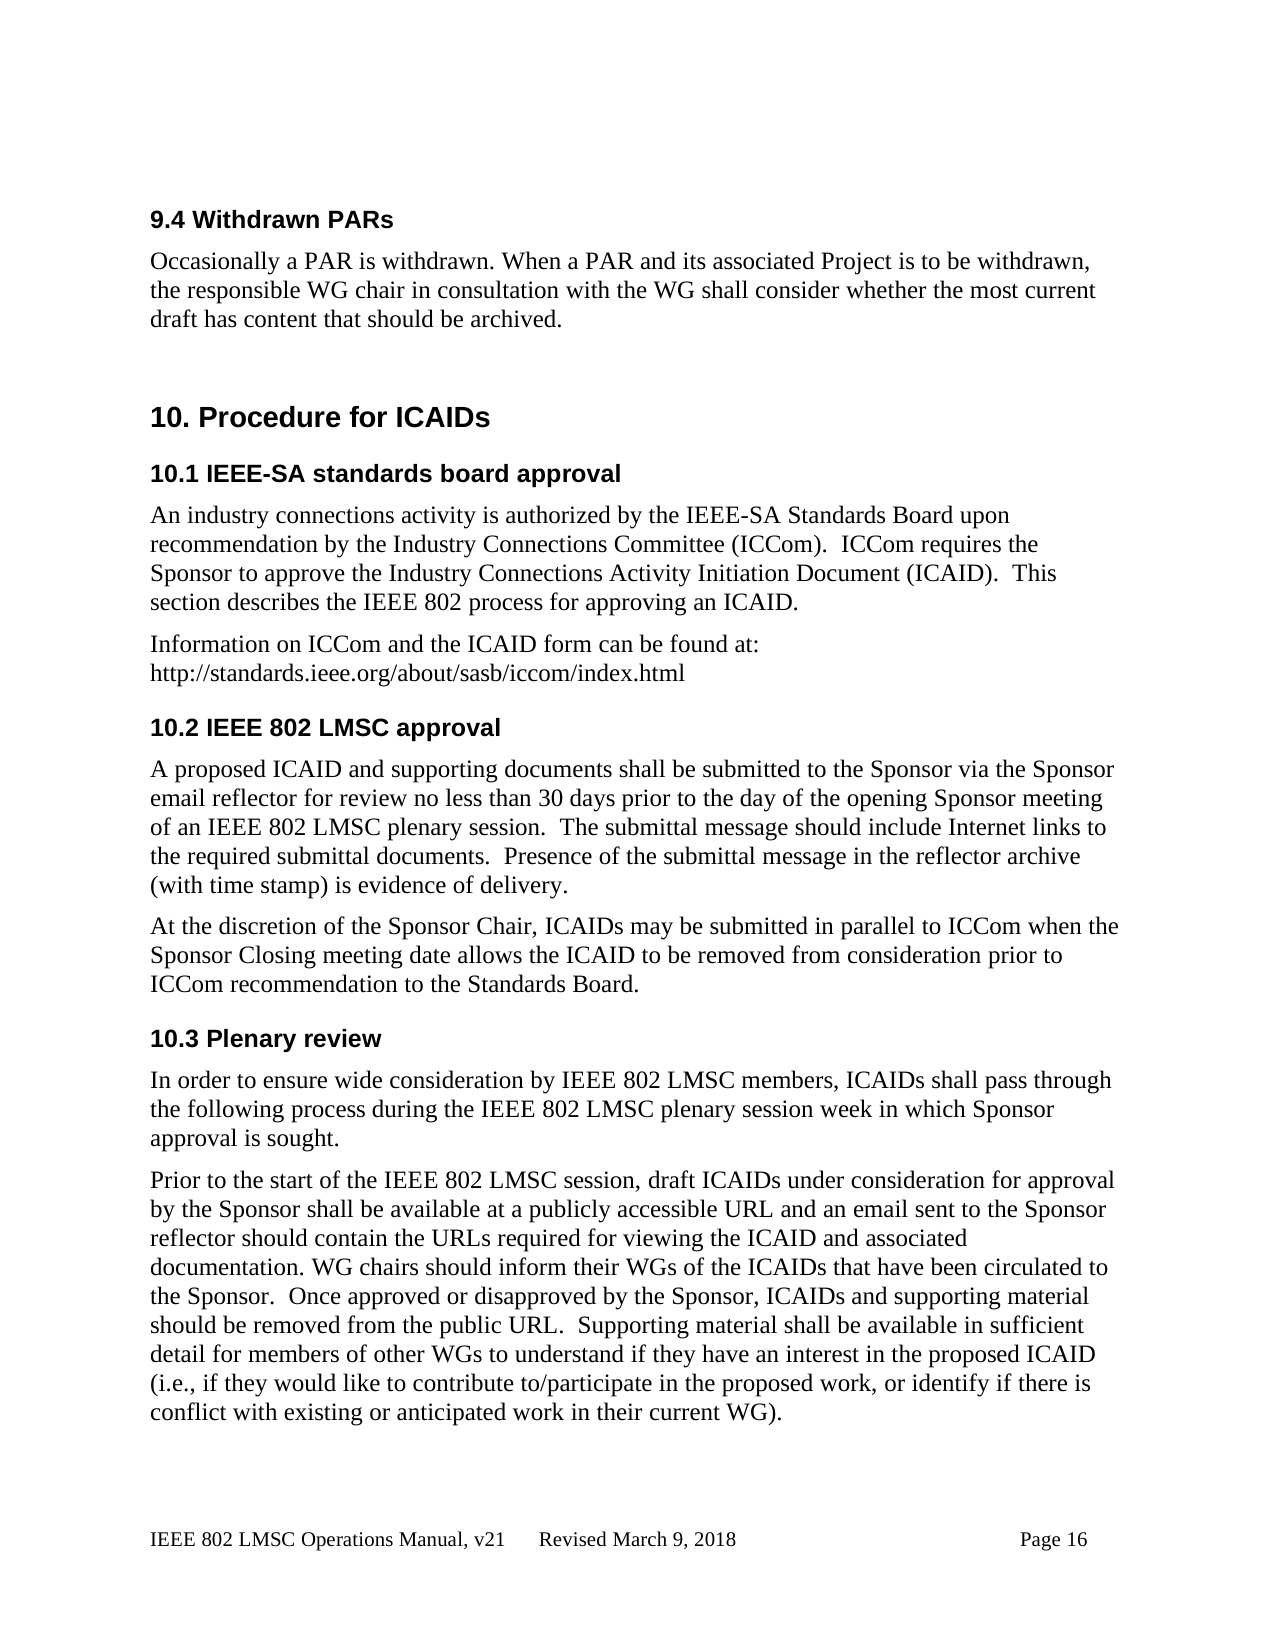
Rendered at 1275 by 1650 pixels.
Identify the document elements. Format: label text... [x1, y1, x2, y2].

subtitle Plenary review [150, 1024, 1125, 1053]
text An industry connections activity is authorized by the IEEE-SA Standards Board upon recommendation by the Industry Connections Committee (ICCom). ICCom requires the Sponsor to approve the Industry Connections Activity Initiation Document (ICAID). This section describes the IEEE 802 process for approving an ICAID. [150, 500, 1125, 616]
text Information on ICCom and the ICAID form can be found at: http://standards.ieee.org/about/sasb/iccom/index.html [150, 629, 1125, 687]
text Prior to the start of the IEEE 802 LMSC session, draft ICAIDs under consideration for approval by the Sponsor shall be available at a publicly accessible URL and an email sent to the Sponsor reflector should contain the URLs required for viewing the ICAID and associated documentation. WG chairs should inform their WGs of the ICAIDs that have been circulated to the Sponsor. Once approved or disapproved by the Sponsor, ICAIDs and supporting material should be removed from the public URL. Supporting material shall be available in sufficient detail for members of other WGs to understand if they have an interest in the proposed ICAID (i.e., if they would like to contribute to/participate in the proposed work, or identify if there is conflict with existing or anticipated work in their current WG). [150, 1165, 1125, 1426]
text Occasionally a PAR is withdrawn. When a PAR and its associated Project is to be withdrawn, the responsible WG chair in consultation with the WG shall consider whether the most current draft has content that should be archived. [150, 246, 1125, 333]
text A proposed ICAID and supporting documents shall be submitted to the Sponsor via the Sponsor email reflector for review no less than 30 days prior to the day of the opening Sponsor meeting of an IEEE 802 LMSC plenary session. The submittal message should include Internet links to the required submittal documents. Presence of the submittal message in the reflector archive (with time stamp) is evidence of delivery. [150, 753, 1125, 899]
text In order to ensure wide consideration by IEEE 802 LMSC members, ICAIDs shall pass through the following process during the IEEE 802 LMSC plenary session week in which Sponsor approval is sought. [150, 1065, 1125, 1152]
subtitle IEEE-SA standards board approval [150, 459, 1125, 488]
subtitle Withdrawn PARs [150, 204, 1125, 234]
text At the discretion of the Sponsor Chair, ICAIDs may be submitted in parallel to ICCom when the Sponsor Closing meeting date allows the ICAID to be removed from consideration prior to ICCom recommendation to the Standards Board. [150, 911, 1125, 998]
subtitle IEEE 802 LMSC approval [150, 712, 1125, 741]
subtitle Procedure for ICAIDs [150, 400, 1125, 433]
